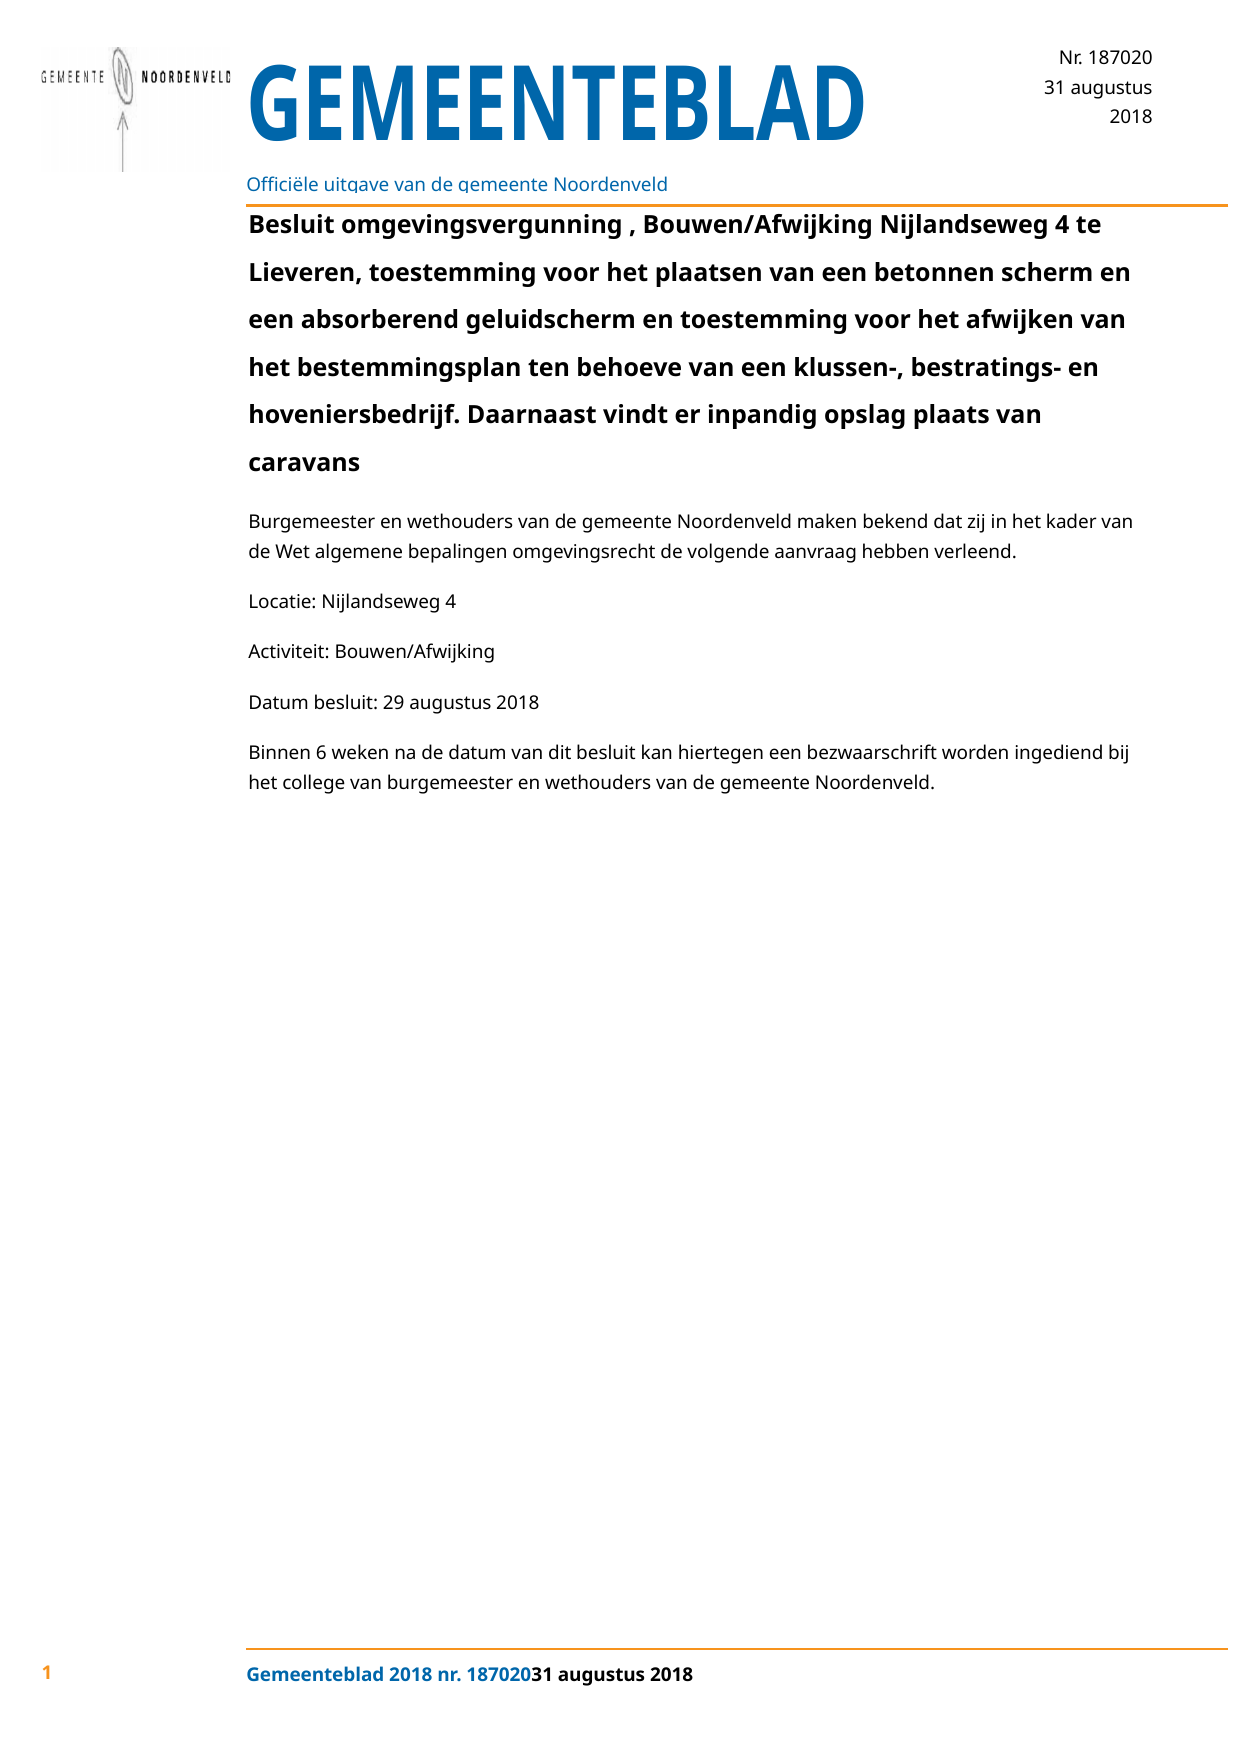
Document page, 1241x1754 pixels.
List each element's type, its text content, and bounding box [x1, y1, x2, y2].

text Binnen 6 weken na de datum van dit besluit kan hiertegen een bezwaarschrift worden ingediend bij het college van burgemeester en wethouders van de gemeente Noordenveld. [248, 739, 1152, 795]
text Datum besluit: 29 augustus 2018 [248, 689, 1152, 715]
picture [41, 47, 231, 172]
text Burgemeester en wethouders van de gemeente Noordenveld maken bekend dat zij in het kader van de Wet algemene bepalingen omgevingsrecht de volgende aanvraag hebben verleend. [248, 508, 1152, 564]
text Locatie: Nijlandseweg 4 [248, 588, 1152, 614]
text Activiteit: Bouwen/Afwijking [248, 639, 1152, 664]
text Besluit omgevingsvergunning , Bouwen/Afwijking Nijlandseweg 4 te Lieveren, toestemming voor het plaatsen van een betonnen scherm en een absorberend geluidscherm en toestemming voor het afwijken van het bestemmingsplan ten behoeve van een klussen-, bestratings- en hoveniersbedrijf. Daarnaast vindt er inpandig opslag plaats van caravans [248, 207, 1152, 479]
